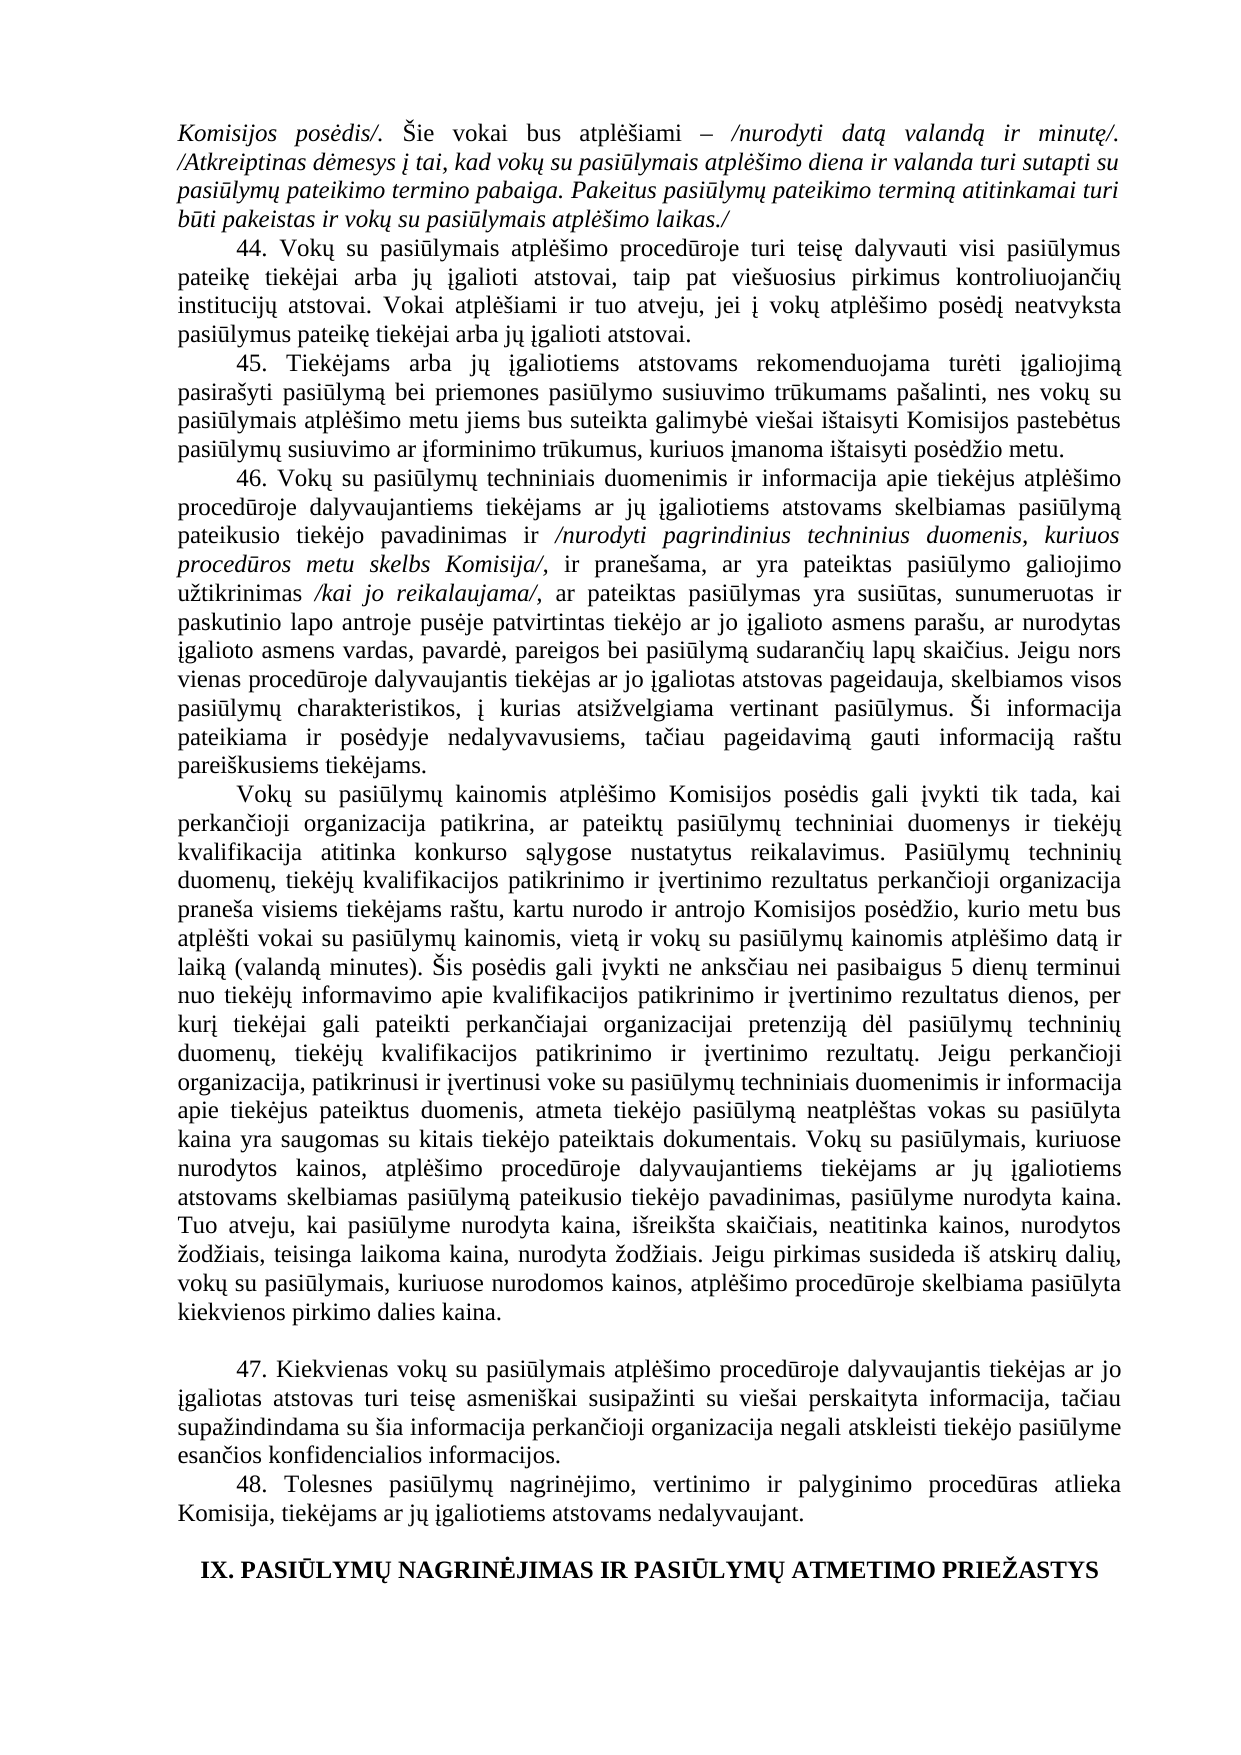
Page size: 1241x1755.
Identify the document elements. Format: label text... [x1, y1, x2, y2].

text 48. Tolesnes pasiūlymų nagrinėjimo, vertinimo ir palyginimo procedūras atlieka Komisija, tiekėjams ar jų įgaliotiems atstovams nedalyvaujant. [177, 1469, 1122, 1527]
text IX. PASIŪLYMŲ NAGRINĖJIMAS IR PASIŪLYMŲ ATMETIMO PRIEŽASTYS [177, 1556, 1122, 1584]
text 46. Vokų su pasiūlymų techniniais duomenimis ir informacija apie tiekėjus atplėšimo procedūroje dalyvaujantiems tiekėjams ar jų įgaliotiems atstovams skelbiamas pasiūlymą pateikusio tiekėjo pavadinimas ir /nurodyti pagrindinius techninius duomenis, kuriuos procedūros metu skelbs Komisija/, ir pranešama, ar yra pateiktas pasiūlymo galiojimo užtikrinimas /kai jo reikalaujama/, ar pateiktas pasiūlymas yra susiūtas, sunumeruotas ir paskutinio lapo antroje pusėje patvirtintas tiekėjo ar jo įgalioto asmens parašu, ar nurodytas įgalioto asmens vardas, pavardė, pareigos bei pasiūlymą sudarančių lapų skaičius. Jeigu nors vienas procedūroje dalyvaujantis tiekėjas ar jo įgaliotas atstovas pageidauja, skelbiamos visos pasiūlymų charakteristikos, į kurias atsižvelgiama vertinant pasiūlymus. Ši informacija pateikiama ir posėdyje nedalyvavusiems, tačiau pageidavimą gauti informaciją raštu pareiškusiems tiekėjams. [177, 463, 1122, 779]
text 45. Tiekėjams arba jų įgaliotiems atstovams rekomenduojama turėti įgaliojimą pasirašyti pasiūlymą bei priemones pasiūlymo susiuvimo trūkumams pašalinti, nes vokų su pasiūlymais atplėšimo metu jiems bus suteikta galimybė viešai ištaisyti Komisijos pastebėtus pasiūlymų susiuvimo ar įforminimo trūkumus, kuriuos įmanoma ištaisyti posėdžio metu. [177, 348, 1122, 463]
text 47. Kiekvienas vokų su pasiūlymais atplėšimo procedūroje dalyvaujantis tiekėjas ar jo įgaliotas atstovas turi teisę asmeniškai susipažinti su viešai perskaityta informacija, tačiau supažindindama su šia informacija perkančioji organizacija negali atskleisti tiekėjo pasiūlyme esančios konfidencialios informacijos. [177, 1354, 1122, 1469]
text Vokų su pasiūlymų kainomis atplėšimo Komisijos posėdis gali įvykti tik tada, kai perkančioji organizacija patikrina, ar pateiktų pasiūlymų techniniai duomenys ir tiekėjų kvalifikacija atitinka konkurso sąlygose nustatytus reikalavimus. Pasiūlymų techninių duomenų, tiekėjų kvalifikacijos patikrinimo ir įvertinimo rezultatus perkančioji organizacija praneša visiems tiekėjams raštu, kartu nurodo ir antrojo Komisijos posėdžio, kurio metu bus atplėšti vokai su pasiūlymų kainomis, vietą ir vokų su pasiūlymų kainomis atplėšimo datą ir laiką (valandą minutes). Šis posėdis gali įvykti ne anksčiau nei pasibaigus 5 dienų terminui nuo tiekėjų informavimo apie kvalifikacijos patikrinimo ir įvertinimo rezultatus dienos, per kurį tiekėjai gali pateikti perkančiajai organizacijai pretenziją dėl pasiūlymų techninių duomenų, tiekėjų kvalifikacijos patikrinimo ir įvertinimo rezultatų. Jeigu perkančioji organizacija, patikrinusi ir įvertinusi voke su pasiūlymų techniniais duomenimis ir informacija apie tiekėjus pateiktus duomenis, atmeta tiekėjo pasiūlymą neatplėštas vokas su pasiūlyta kaina yra saugomas su kitais tiekėjo pateiktais dokumentais. Vokų su pasiūlymais, kuriuose nurodytos kainos, atplėšimo procedūroje dalyvaujantiems tiekėjams ar jų įgaliotiems atstovams skelbiamas pasiūlymą pateikusio tiekėjo pavadinimas, pasiūlyme nurodyta kaina. Tuo atveju, kai pasiūlyme nurodyta kaina, išreikšta skaičiais, neatitinka kainos, nurodytos žodžiais, teisinga laikoma kaina, nurodyta žodžiais. Jeigu pirkimas susideda iš atskirų dalių, vokų su pasiūlymais, kuriuose nurodomos kainos, atplėšimo procedūroje skelbiama pasiūlyta kiekvienos pirkimo dalies kaina. [177, 779, 1122, 1326]
text 44. Vokų su pasiūlymais atplėšimo procedūroje turi teisę dalyvauti visi pasiūlymus pateikę tiekėjai arba jų įgalioti atstovai, taip pat viešuosius pirkimus kontroliuojančių institucijų atstovai. Vokai atplėšiami ir tuo atveju, jei į vokų atplėšimo posėdį neatvyksta pasiūlymus pateikę tiekėjai arba jų įgalioti atstovai. [177, 233, 1122, 348]
text Komisijos posėdis/. Šie vokai bus atplėšiami – /nurodyti datą valandą ir minutę/. /Atkreiptinas dėmesys į tai, kad vokų su pasiūlymais atplėšimo diena ir valanda turi sutapti su pasiūlymų pateikimo termino pabaiga. Pakeitus pasiūlymų pateikimo terminą atitinkamai turi būti pakeistas ir vokų su pasiūlymais atplėšimo laikas./ [177, 118, 1122, 233]
